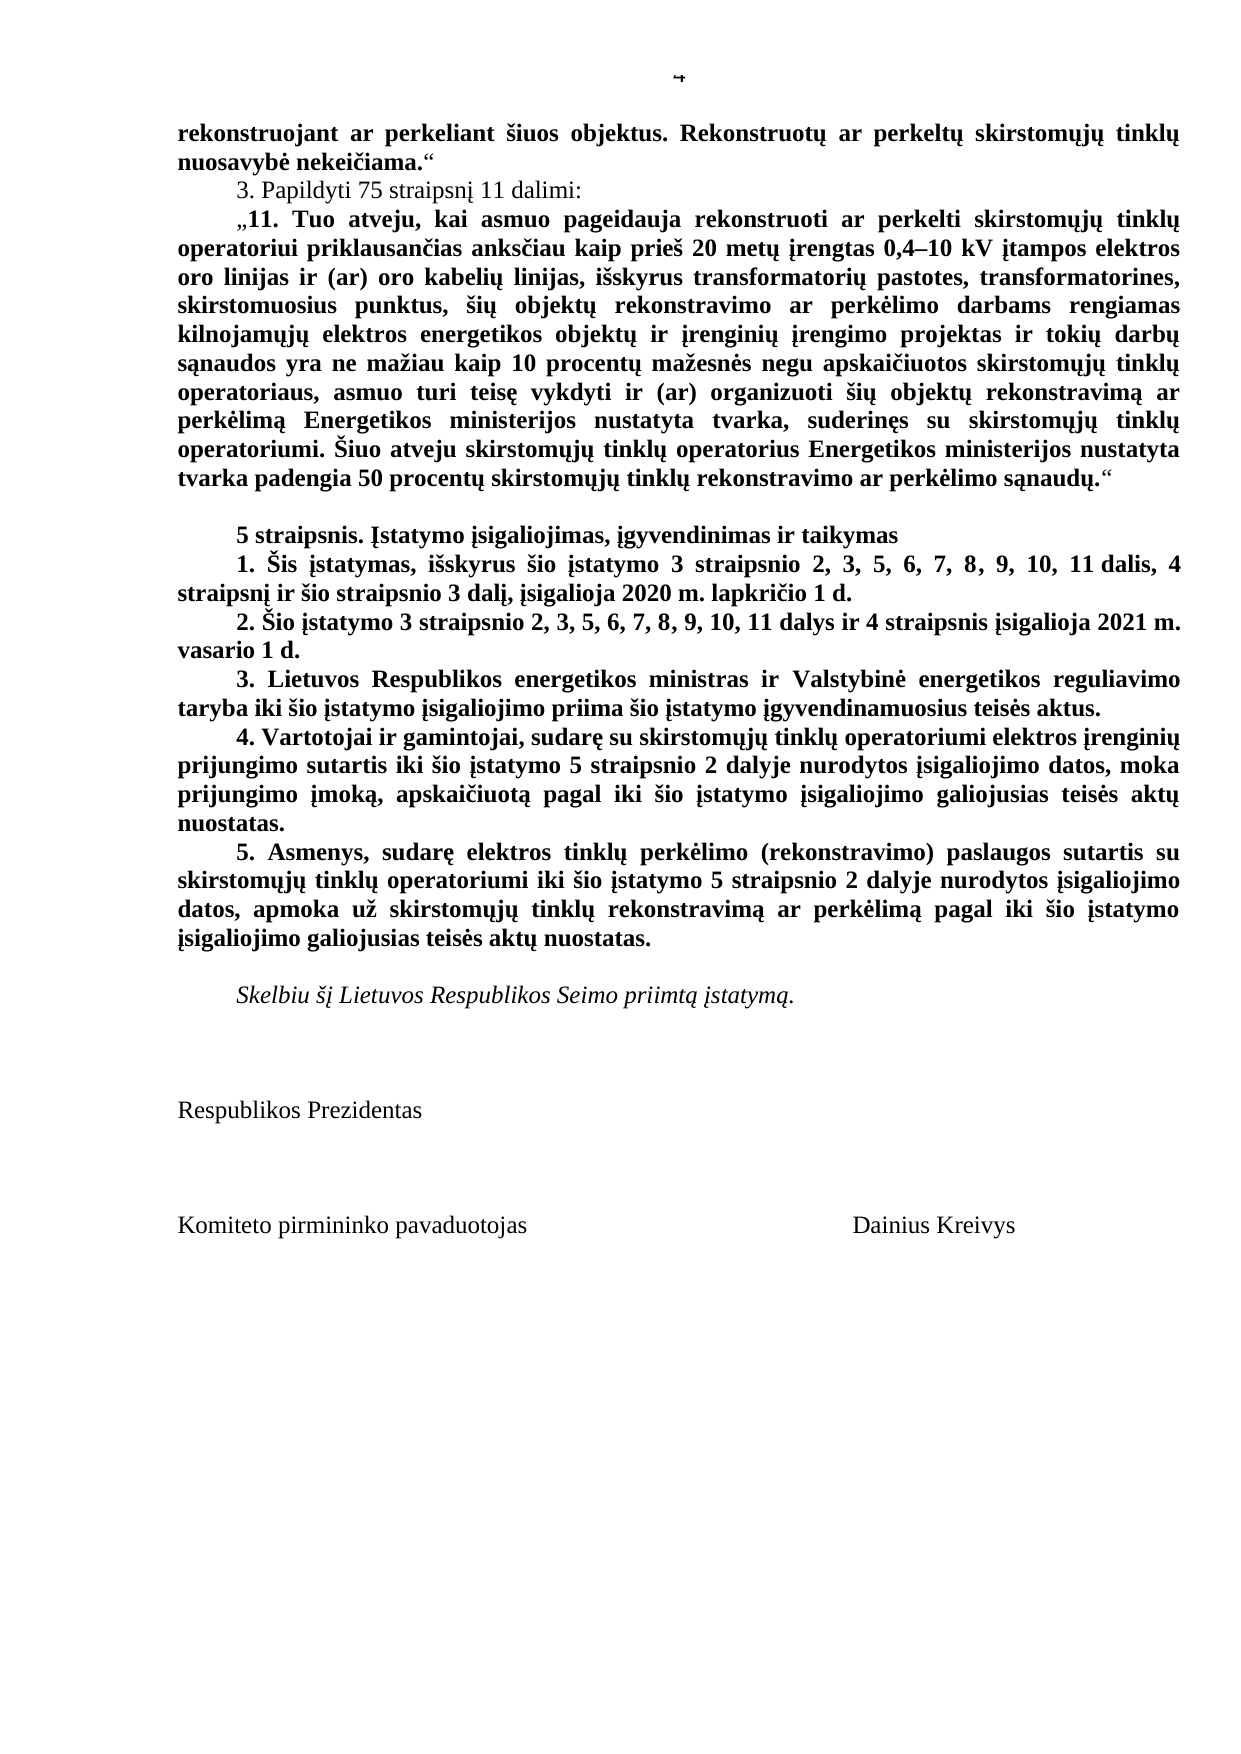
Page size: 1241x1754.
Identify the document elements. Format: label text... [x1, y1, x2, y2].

text 3. Lietuvos Respublikos energetikos ministras ir Valstybinė energetikos reguliavimo taryba iki šio įstatymo įsigaliojimo priima šio įstatymo įgyvendinamuosius teisės aktus. [177, 664, 1181, 722]
text Skelbiu šį Lietuvos Respublikos Seimo priimtą įstatymą. [177, 981, 1181, 1009]
text 5. Asmenys, sudarę elektros tinklų perkėlimo (rekonstravimo) paslaugos sutartis su skirstomųjų tinklų operatoriumi iki šio įstatymo 5 straipsnio 2 dalyje nurodytos įsigaliojimo datos, apmoka už skirstomųjų tinklų rekonstravimą ar perkėlimą pagal iki šio įstatymo įsigaliojimo galiojusias teisės aktų nuostatas. [177, 837, 1181, 952]
text rekonstruojant ar perkeliant šiuos objektus. Rekonstruotų ar perkeltų skirstomųjų tinklų nuosavybė nekeičiama.“ [177, 118, 1181, 176]
text 4. Vartotojai ir gamintojai, sudarę su skirstomųjų tinklų operatoriumi elektros įrenginių prijungimo sutartis iki šio įstatymo 5 straipsnio 2 dalyje nurodytos įsigaliojimo datos, moka prijungimo įmoką, apskaičiuotą pagal iki šio įstatymo įsigaliojimo galiojusias teisės aktų nuostatas. [177, 722, 1181, 837]
text Respublikos Prezidentas [177, 1096, 1181, 1124]
text 2. Šio įstatymo 3 straipsnio 2, 3, 5, 6, 7, 8, 9, 10, 11 dalys ir 4 straipsnis įsigalioja 2021 m. vasario 1 d. [177, 607, 1181, 664]
text 5 straipsnis. Įstatymo įsigaliojimas, įgyvendinimas ir taikymas [177, 521, 1181, 549]
list 1. Šis įstatymas, išskyrus šio įstatymo 3 straipsnio 2, 3, 5, 6, 7, 8, 9, 10, 11 dalis, 4 straipsnį ir šio straipsnio 3 dalį, įsigalioja 2020 m. lapkričio 1 d. [177, 549, 1181, 607]
text 3. Papildyti 75 straipsnį 11 dalimi: [177, 176, 1181, 204]
text Komiteto pirmininko pavaduotojas Dainius Kreivys [177, 1211, 1181, 1239]
text „11. Tuo atveju, kai asmuo pageidauja rekonstruoti ar perkelti skirstomųjų tinklų operatoriui priklausančias anksčiau kaip prieš 20 metų įrengtas 0,4–10 kV įtampos elektros oro linijas ir (ar) oro kabelių linijas, išskyrus transformatorių pastotes, transformatorines, skirstomuosius punktus, šių objektų rekonstravimo ar perkėlimo darbams rengiamas kilnojamųjų elektros energetikos objektų ir įrenginių įrengimo projektas ir tokių darbų sąnaudos yra ne mažiau kaip 10 procentų mažesnės negu apskaičiuotos skirstomųjų tinklų operatoriaus, asmuo turi teisę vykdyti ir (ar) organizuoti šių objektų rekonstravimą ar perkėlimą Energetikos ministerijos nustatyta tvarka, suderinęs su skirstomųjų tinklų operatoriumi. Šiuo atveju skirstomųjų tinklų operatorius Energetikos ministerijos nustatyta tvarka padengia 50 procentų skirstomųjų tinklų rekonstravimo ar perkėlimo sąnaudų.“ [177, 204, 1181, 492]
